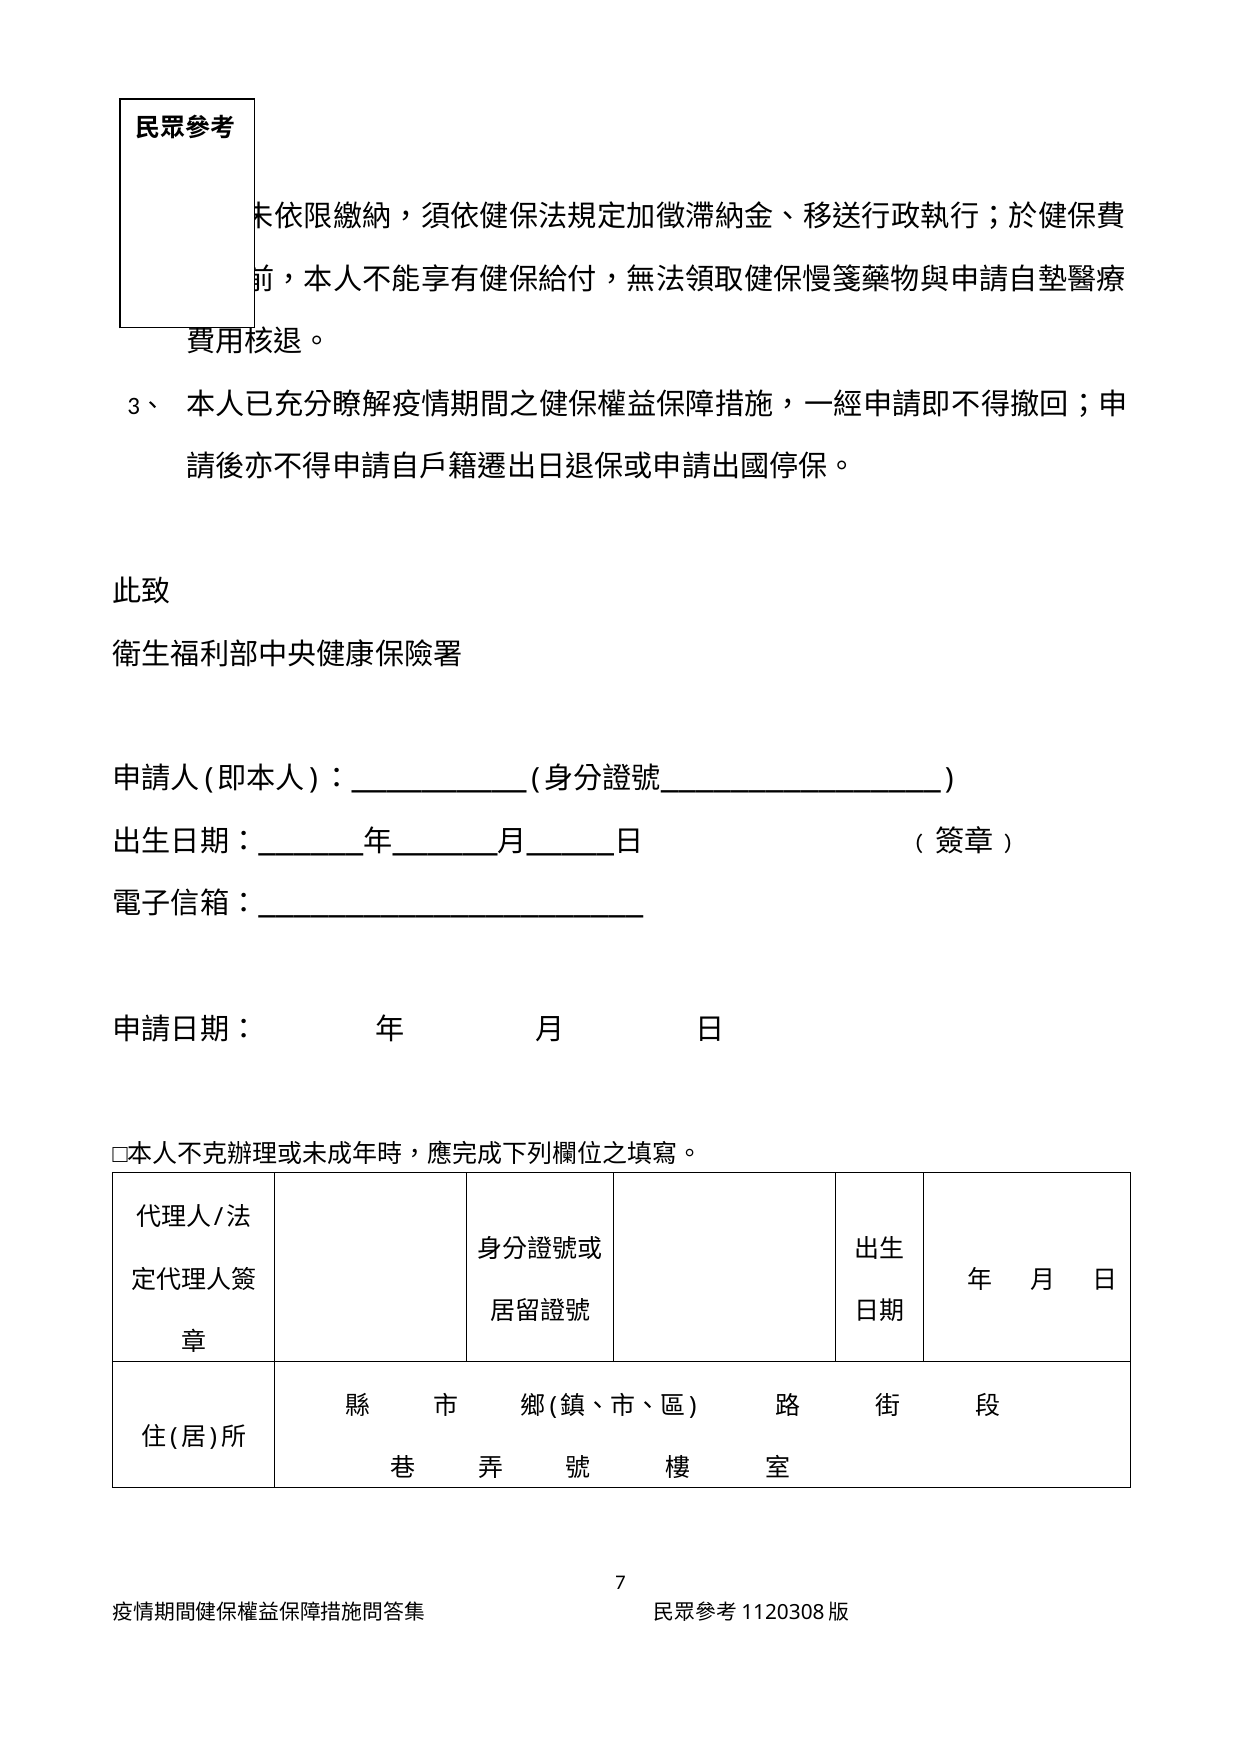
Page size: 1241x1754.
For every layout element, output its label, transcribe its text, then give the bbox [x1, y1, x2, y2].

text □本人不克辦理或未成年時，應完成下列欄位之填寫。 [112, 1110, 1128, 1172]
text 出生日期：______年______月_____日 ﹙簽章﹚ [112, 797, 1128, 860]
table_cell 住(居)所 [113, 1362, 274, 1487]
table_header [614, 1173, 835, 1361]
table_cell 縣 市 鄉(鎮、市、區) 路 街 段 巷 弄 號 樓 室 [275, 1362, 1130, 1487]
table_header 出生 日期 [836, 1173, 923, 1361]
text 申請人(即本人)：__________(身分證號________________) [112, 735, 1128, 797]
table_header 代理人/法定代理人簽章 [113, 1173, 274, 1361]
text 衛生福利部中央健康保險署 [112, 610, 1128, 672]
table_header [275, 1173, 466, 1361]
table_header 年 月 日 [924, 1173, 1130, 1361]
table_header 身分證號或居留證號 [467, 1173, 613, 1361]
list 本人已充分瞭解疫情期間之健保權益保障措施，一經申請即不得撤回；申請後亦不得申請自戶籍遷出日退保或申請出國停保。 [127, 360, 1128, 485]
text 電子信箱：______________________ [112, 860, 1128, 922]
text 申請日期： 年 月 日 [112, 985, 1128, 1047]
list 費倘未依限繳納，須依健保法規定加徵滯納金、移送行政執行；於健保費繳清前，本人不能享有健保給付，無法領取健保慢箋藥物與申請自墊醫療費用核退。 [127, 172, 1128, 360]
text 此致 [112, 547, 1128, 610]
